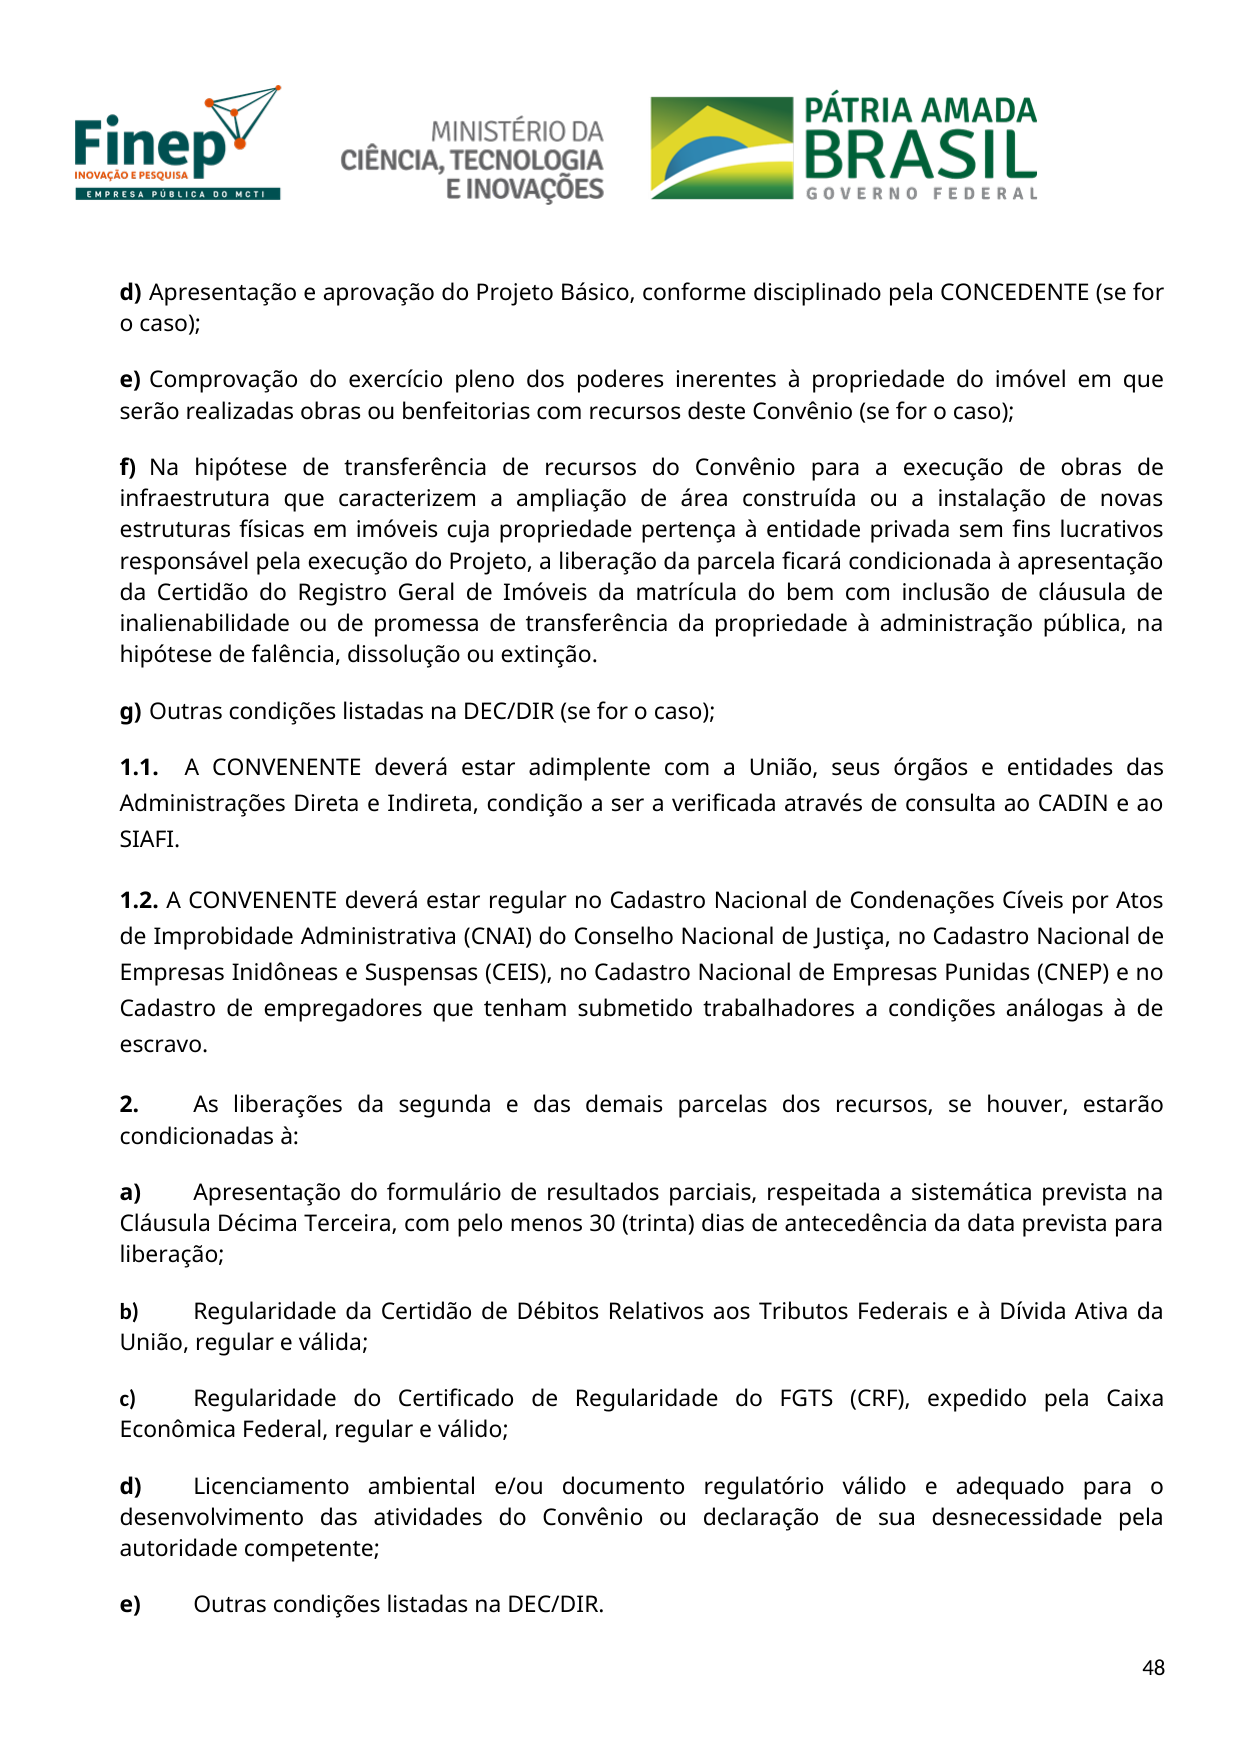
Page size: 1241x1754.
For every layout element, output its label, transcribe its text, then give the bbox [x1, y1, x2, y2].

list As liberações da segunda e das demais parcelas dos recursos, se houver, estarão condicionadas à: [119, 1088, 1165, 1151]
list Apresentação e aprovação do Projeto Básico, conforme disciplinado pela CONCEDENTE (se for o caso); [119, 276, 1165, 338]
list Outras condições listadas na DEC/DIR (se for o caso); [119, 695, 1165, 726]
list Regularidade do Certificado de Regularidade do FGTS (CRF), expedido pela Caixa Econômica Federal, regular e válido; [119, 1382, 1165, 1445]
list Outras condições listadas na DEC/DIR. [119, 1588, 1165, 1620]
list Na hipótese de transferência de recursos do Convênio para a execução de obras de infraestrutura que caracterizem a ampliação de área construída ou a instalação de novas estruturas físicas em imóveis cuja propriedade pertença à entidade privada sem fins lucrativos responsável pela execução do Projeto, a liberação da parcela ficará condicionada à apresentação da Certidão do Registro Geral de Imóveis da matrícula do bem com inclusão de cláusula de inalienabilidade ou de promessa de transferência da propriedade à administração pública, na hipótese de falência, dissolução ou extinção. [119, 451, 1165, 670]
text 1.1. A CONVENENTE deverá estar adimplente com a União, seus órgãos e entidades das Administrações Direta e Indireta, condição a ser a verificada através de consulta ao CADIN e ao SIAFI. [119, 751, 1165, 854]
list Licenciamento ambiental e/ou documento regulatório válido e adequado para o desenvolvimento das atividades do Convênio ou declaração de sua desnecessidade pela autoridade competente; [119, 1470, 1165, 1563]
list Regularidade da Certidão de Débitos Relativos aos Tributos Federais e à Dívida Ativa da União, regular e válida; [119, 1295, 1165, 1357]
text 1.2. A CONVENENTE deverá estar regular no Cadastro Nacional de Condenações Cíveis por Atos de Improbidade Administrativa (CNAI) do Conselho Nacional de Justiça, no Cadastro Nacional de Empresas Inidôneas e Suspensas (CEIS), no Cadastro Nacional de Empresas Punidas (CNEP) e no Cadastro de empregadores que tenham submetido trabalhadores a condições análogas à de escravo. [119, 884, 1165, 1059]
list Comprovação do exercício pleno dos poderes inerentes à propriedade do imóvel em que serão realizadas obras ou benfeitorias com recursos deste Convênio (se for o caso); [119, 363, 1165, 426]
list Apresentação do formulário de resultados parciais, respeitada a sistemática prevista na Cláusula Décima Terceira, com pelo menos 30 (trinta) dias de antecedência da data prevista para liberação; [119, 1176, 1165, 1270]
